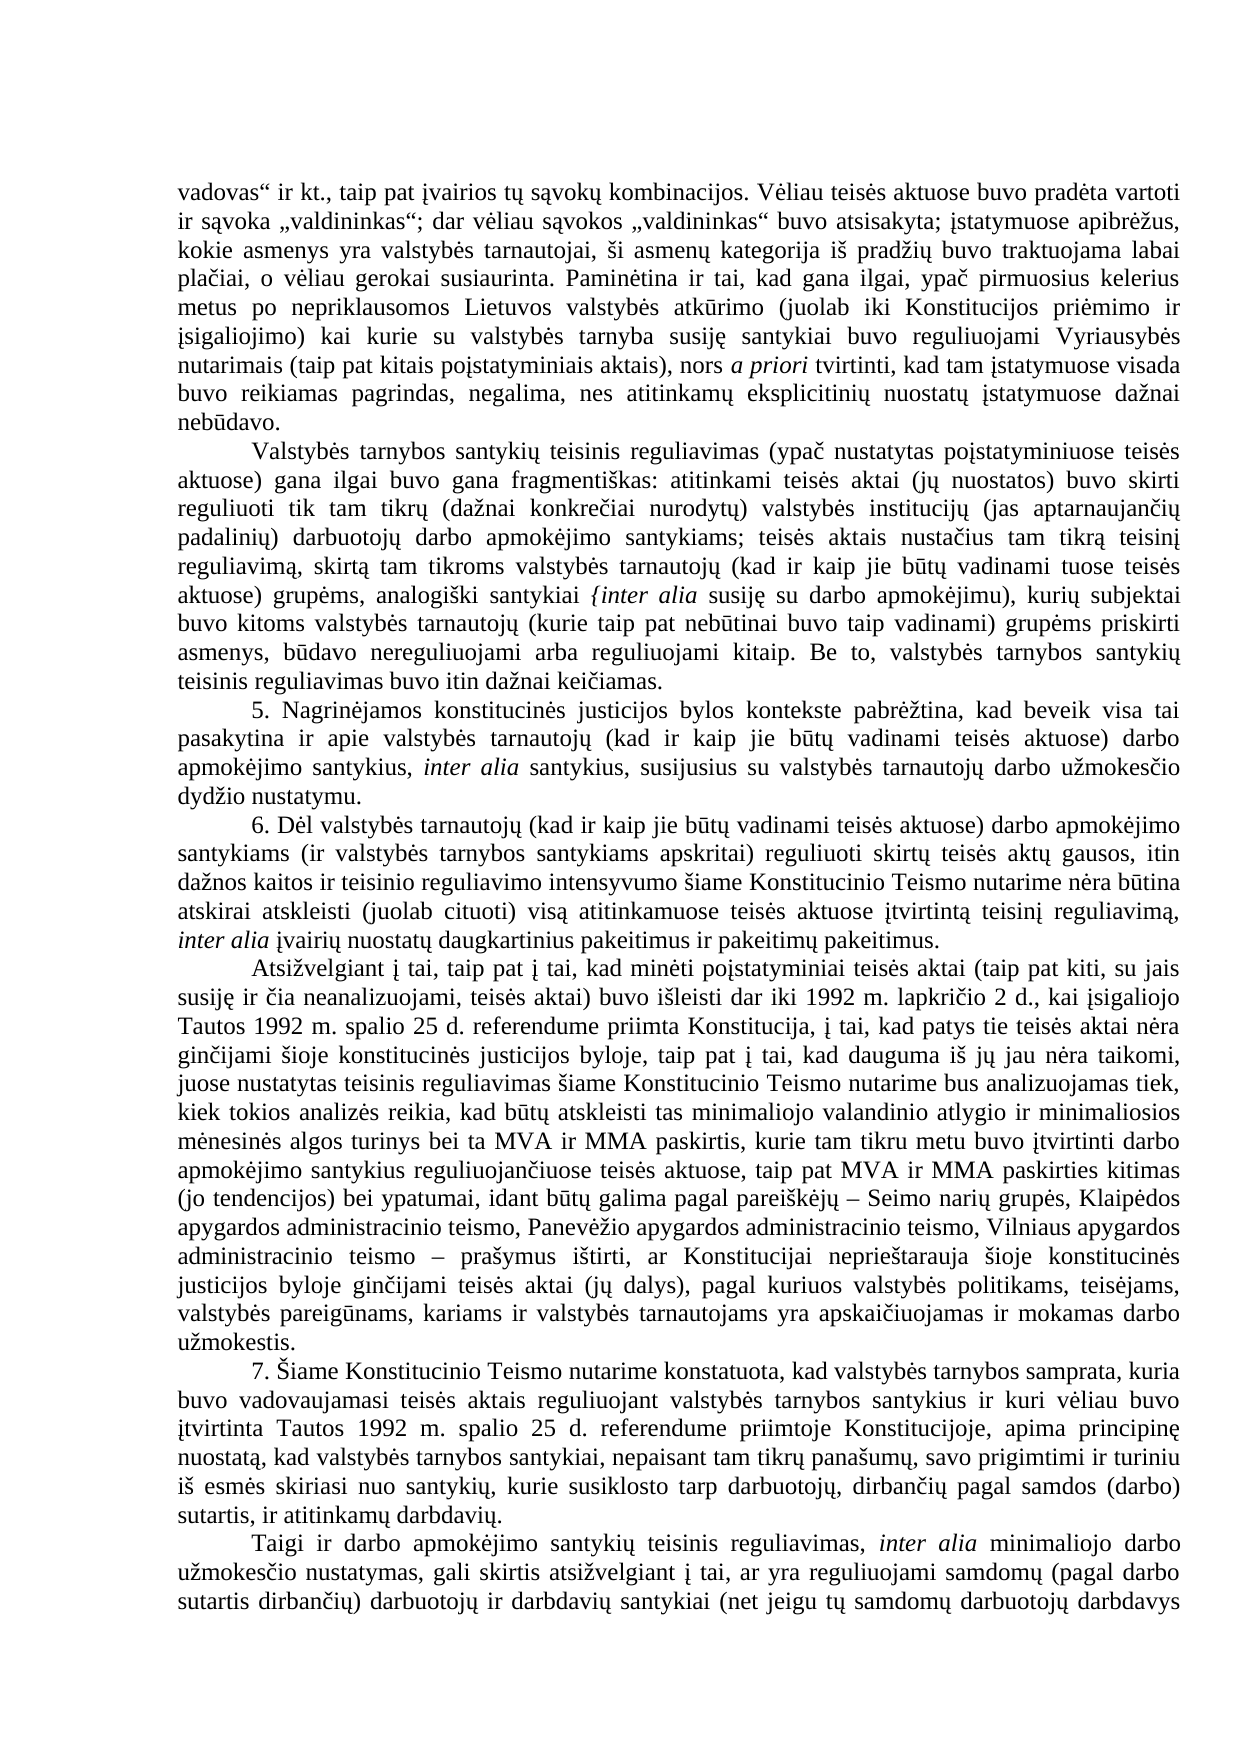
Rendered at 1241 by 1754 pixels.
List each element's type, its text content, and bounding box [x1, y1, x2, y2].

text Atsižvelgiant į tai, taip pat į tai, kad minėti poįstatyminiai teisės aktai (taip pat kiti, su jais susiję ir čia neanalizuojami, teisės aktai) buvo išleisti dar iki 1992 m. lapkričio 2 d., kai įsigaliojo Tautos 1992 m. spalio 25 d. referendume priimta Konstitucija, į tai, kad patys tie teisės aktai nėra ginčijami šioje konstitucinės justicijos byloje, taip pat į tai, kad dauguma iš jų jau nėra taikomi, juose nustatytas teisinis reguliavimas šiame Konstitucinio Teismo nutarime bus analizuojamas tiek, kiek tokios analizės reikia, kad būtų atskleisti tas minimaliojo valandinio atlygio ir minimaliosios mėnesinės algos turinys bei ta MVA ir MMA paskirtis, kurie tam tikru metu buvo įtvirtinti darbo apmokėjimo santykius reguliuojančiuose teisės aktuose, taip pat MVA ir MMA paskirties kitimas (jo tendencijos) bei ypatumai, idant būtų galima pagal pareiškėjų – Seimo narių grupės, Klaipėdos apygardos administracinio teismo, Panevėžio apygardos administracinio teismo, Vilniaus apygardos administracinio teismo – prašymus ištirti, ar Konstitucijai neprieštarauja šioje konstitucinės justicijos byloje ginčijami teisės aktai (jų dalys), pagal kuriuos valstybės politikams, teisėjams, valstybės pareigūnams, kariams ir valstybės tarnautojams yra apskaičiuojamas ir mokamas darbo užmokestis. [177, 953, 1181, 1356]
text vadovas“ ir kt., taip pat įvairios tų sąvokų kombinacijos. Vėliau teisės aktuose buvo pradėta vartoti ir sąvoka „valdininkas“; dar vėliau sąvokos „valdininkas“ buvo atsisakyta; įstatymuose apibrėžus, kokie asmenys yra valstybės tarnautojai, ši asmenų kategorija iš pradžių buvo traktuojama labai plačiai, o vėliau gerokai susiaurinta. Paminėtina ir tai, kad gana ilgai, ypač pirmuosius kelerius metus po nepriklausomos Lietuvos valstybės atkūrimo (juolab iki Konstitucijos priėmimo ir įsigaliojimo) kai kurie su valstybės tarnyba susiję santykiai buvo reguliuojami Vyriausybės nutarimais (taip pat kitais poįstatyminiais aktais), nors a priori tvirtinti, kad tam įstatymuose visada buvo reikiamas pagrindas, negalima, nes atitinkamų eksplicitinių nuostatų įstatymuose dažnai nebūdavo. [177, 177, 1181, 436]
text 7. Šiame Konstitucinio Teismo nutarime konstatuota, kad valstybės tarnybos samprata, kuria buvo vadovaujamasi teisės aktais reguliuojant valstybės tarnybos santykius ir kuri vėliau buvo įtvirtinta Tautos 1992 m. spalio 25 d. referendume priimtoje Konstitucijoje, apima principinę nuostatą, kad valstybės tarnybos santykiai, nepaisant tam tikrų panašumų, savo prigimtimi ir turiniu iš esmės skiriasi nuo santykių, kurie susiklosto tarp darbuotojų, dirbančių pagal samdos (darbo) sutartis, ir atitinkamų darbdavių. [177, 1356, 1181, 1528]
text 5. Nagrinėjamos konstitucinės justicijos bylos kontekste pabrėžtina, kad beveik visa tai pasakytina ir apie valstybės tarnautojų (kad ir kaip jie būtų vadinami teisės aktuose) darbo apmokėjimo santykius, inter alia santykius, susijusius su valstybės tarnautojų darbo užmokesčio dydžio nustatymu. [177, 695, 1181, 810]
text Valstybės tarnybos santykių teisinis reguliavimas (ypač nustatytas poįstatyminiuose teisės aktuose) gana ilgai buvo gana fragmentiškas: atitinkami teisės aktai (jų nuostatos) buvo skirti reguliuoti tik tam tikrų (dažnai konkrečiai nurodytų) valstybės institucijų (jas aptarnaujančių padalinių) darbuotojų darbo apmokėjimo santykiams; teisės aktais nustačius tam tikrą teisinį reguliavimą, skirtą tam tikroms valstybės tarnautojų (kad ir kaip jie būtų vadinami tuose teisės aktuose) grupėms, analogiški santykiai {inter alia susiję su darbo apmokėjimu), kurių subjektai buvo kitoms valstybės tarnautojų (kurie taip pat nebūtinai buvo taip vadinami) grupėms priskirti asmenys, būdavo nereguliuojami arba reguliuojami kitaip. Be to, valstybės tarnybos santykių teisinis reguliavimas buvo itin dažnai keičiamas. [177, 436, 1181, 695]
text Taigi ir darbo apmokėjimo santykių teisinis reguliavimas, inter alia minimaliojo darbo užmokesčio nustatymas, gali skirtis atsižvelgiant į tai, ar yra reguliuojami samdomų (pagal darbo sutartis dirbančių) darbuotojų ir darbdavių santykiai (net jeigu tų samdomų darbuotojų darbdavys [177, 1528, 1181, 1615]
text 6. Dėl valstybės tarnautojų (kad ir kaip jie būtų vadinami teisės aktuose) darbo apmokėjimo santykiams (ir valstybės tarnybos santykiams apskritai) reguliuoti skirtų teisės aktų gausos, itin dažnos kaitos ir teisinio reguliavimo intensyvumo šiame Konstitucinio Teismo nutarime nėra būtina atskirai atskleisti (juolab cituoti) visą atitinkamuose teisės aktuose įtvirtintą teisinį reguliavimą, inter alia įvairių nuostatų daugkartinius pakeitimus ir pakeitimų pakeitimus. [177, 810, 1181, 953]
